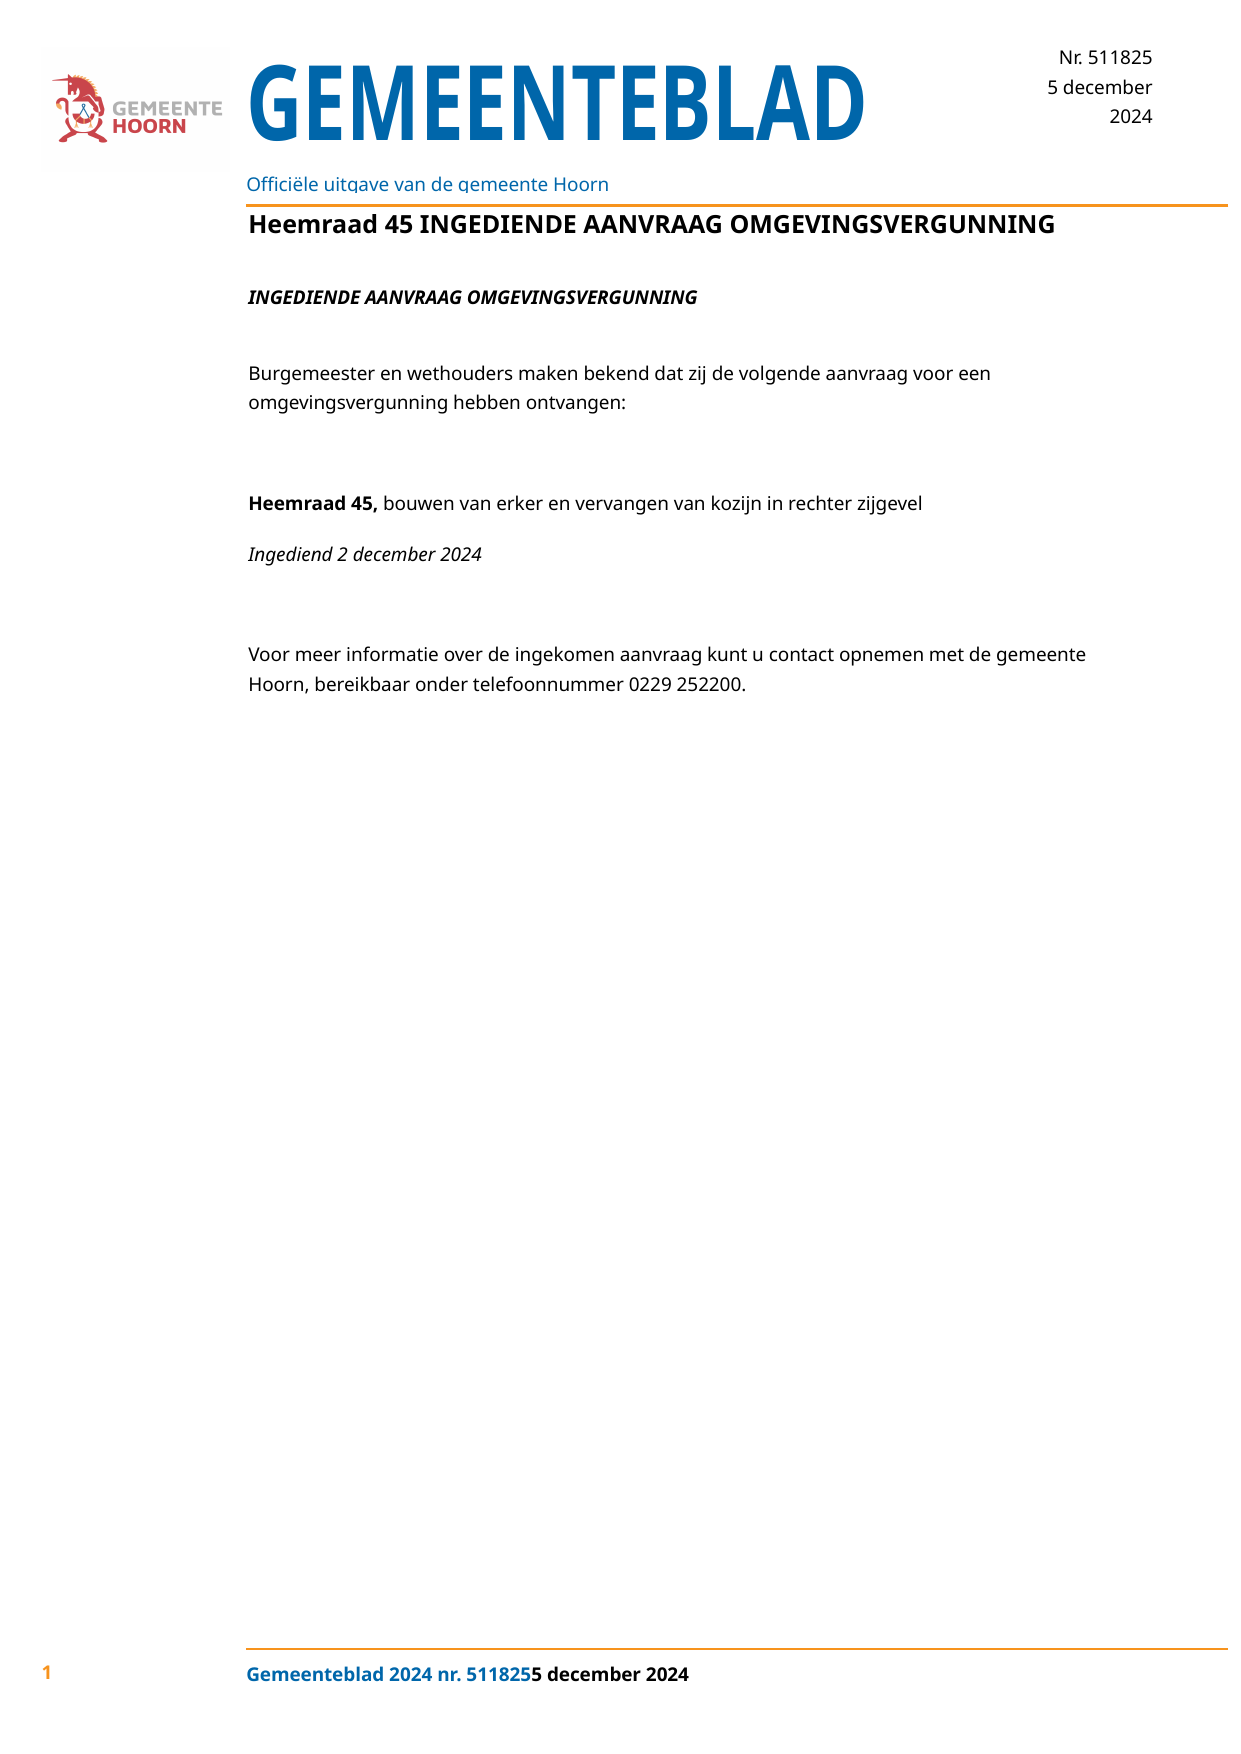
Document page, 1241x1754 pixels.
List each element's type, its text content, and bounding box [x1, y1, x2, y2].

text Voor meer informatie over de ingekomen aanvraag kunt u contact opnemen met de gemeente Hoorn, bereikbaar onder telefoonnummer 0229 252200. [248, 642, 1152, 697]
text Heemraad 45 INGEDIENDE AANVRAAG OMGEVINGSVERGUNNING [248, 207, 1152, 241]
text Burgemeester en wethouders maken bekend dat zij de volgende aanvraag voor een omgevingsvergunning hebben ontvangen: [248, 360, 1152, 415]
text INGEDIENDE AANVRAAG OMGEVINGSVERGUNNING [248, 284, 1152, 309]
text Ingediend 2 december 2024 [248, 541, 1152, 567]
picture [41, 47, 231, 172]
text Heemraad 45, bouwen van erker en vervangen van kozijn in rechter zijgevel [248, 490, 1152, 516]
